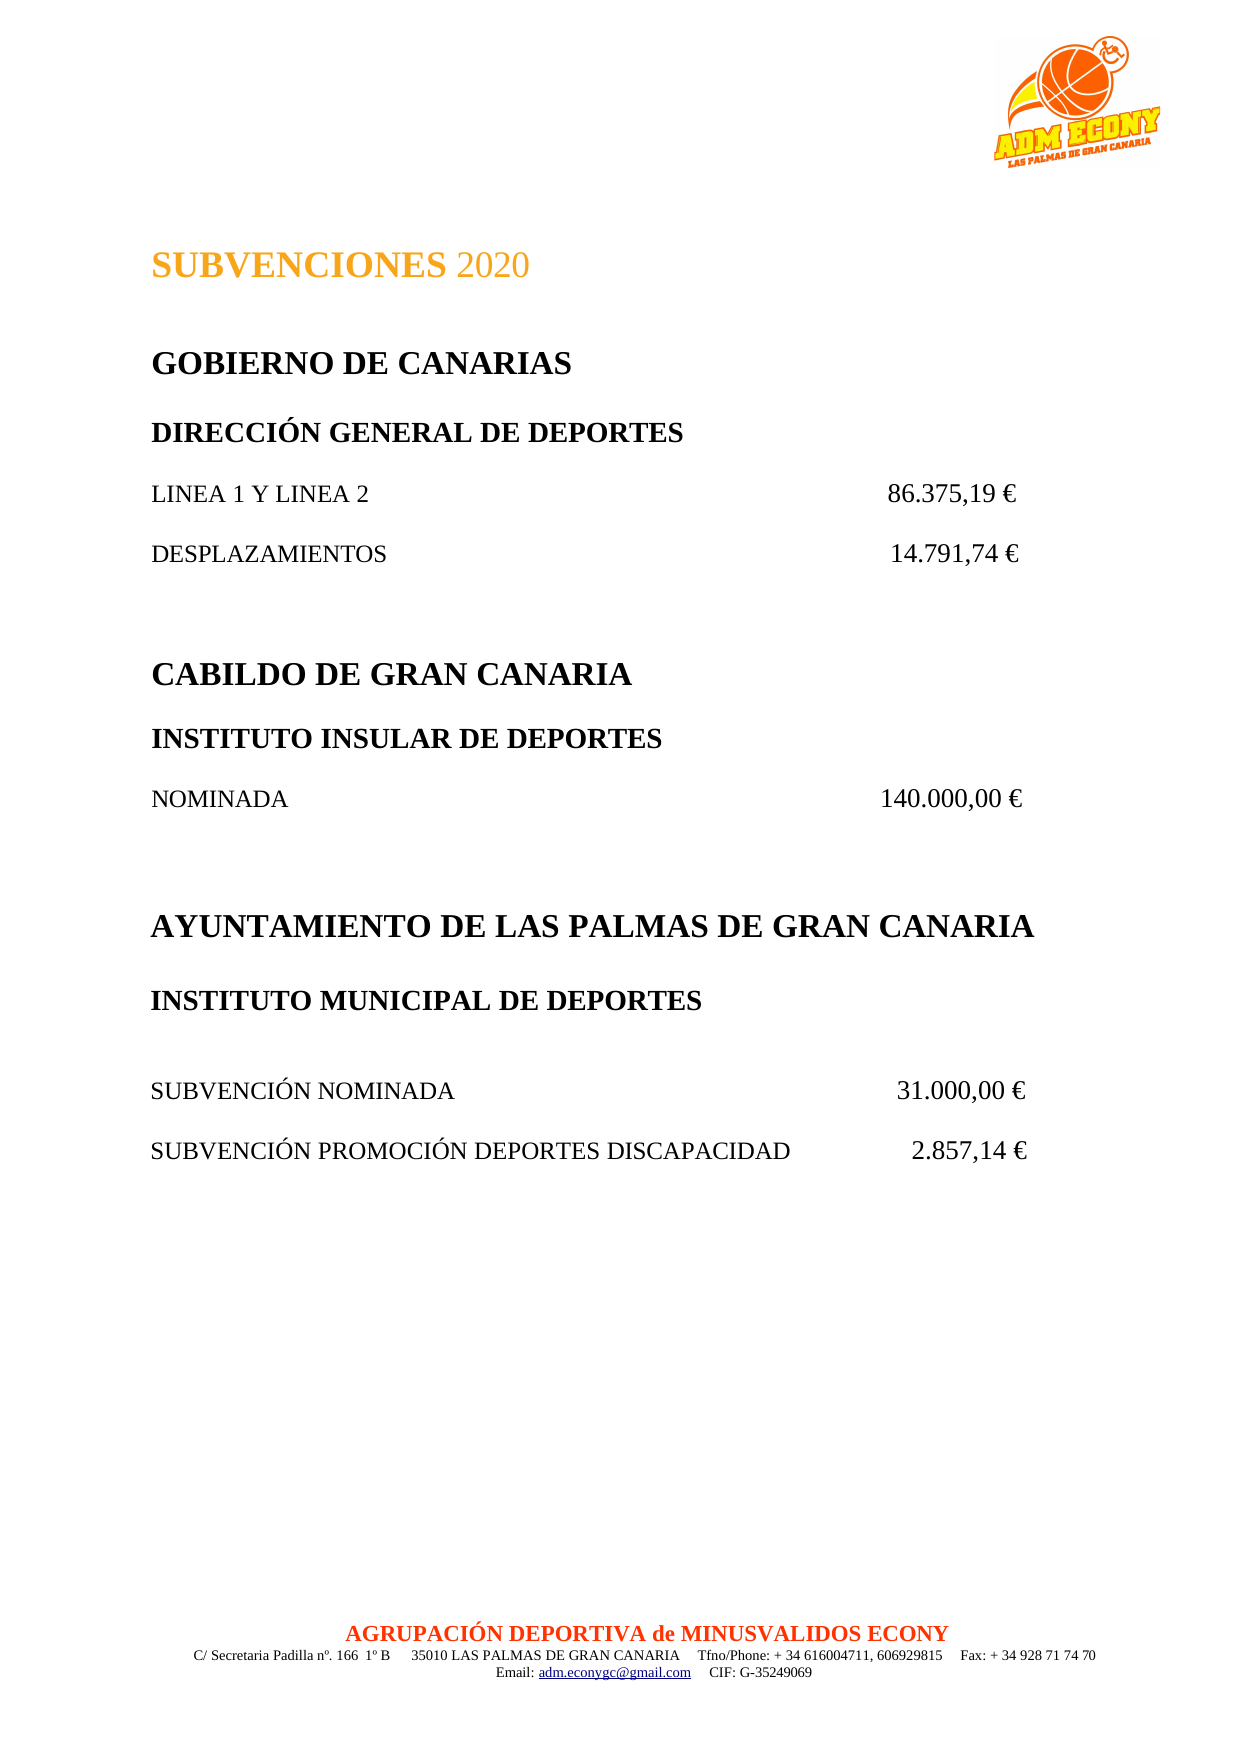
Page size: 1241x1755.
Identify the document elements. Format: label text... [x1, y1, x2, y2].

text SUBVENCIÓN PROMOCIÓN DEPORTES DISCAPACIDAD 2.857,14 € [150, 1134, 1066, 1165]
table_cell DIRECCIÓN GENERAL DE DEPORTES LINEA 1 Y LINEA 2 [146, 399, 782, 523]
table_cell 14.791,74 € [783, 524, 1028, 612]
table_header SUBVENCIONES 2020 [146, 244, 782, 315]
text AYUNTAMIENTO DE LAS PALMAS DE GRAN CANARIA [150, 907, 1066, 945]
table_cell DESPLAZAMIENTOS [146, 524, 782, 612]
table_cell CABILDO DE GRAN CANARIA INSTITUTO INSULAR DE DEPORTES NOMINADA [146, 612, 782, 815]
text SUBVENCIÓN NOMINADA 31.000,00 € [150, 1074, 1066, 1105]
table_cell 140.000,00 € [783, 612, 1028, 815]
text INSTITUTO MUNICIPAL DE DEPORTES [150, 983, 1066, 1017]
table_header [783, 244, 1028, 399]
table_cell GOBIERNO DE CANARIAS [146, 315, 782, 399]
table_cell 86.375,19 € [783, 399, 1028, 523]
